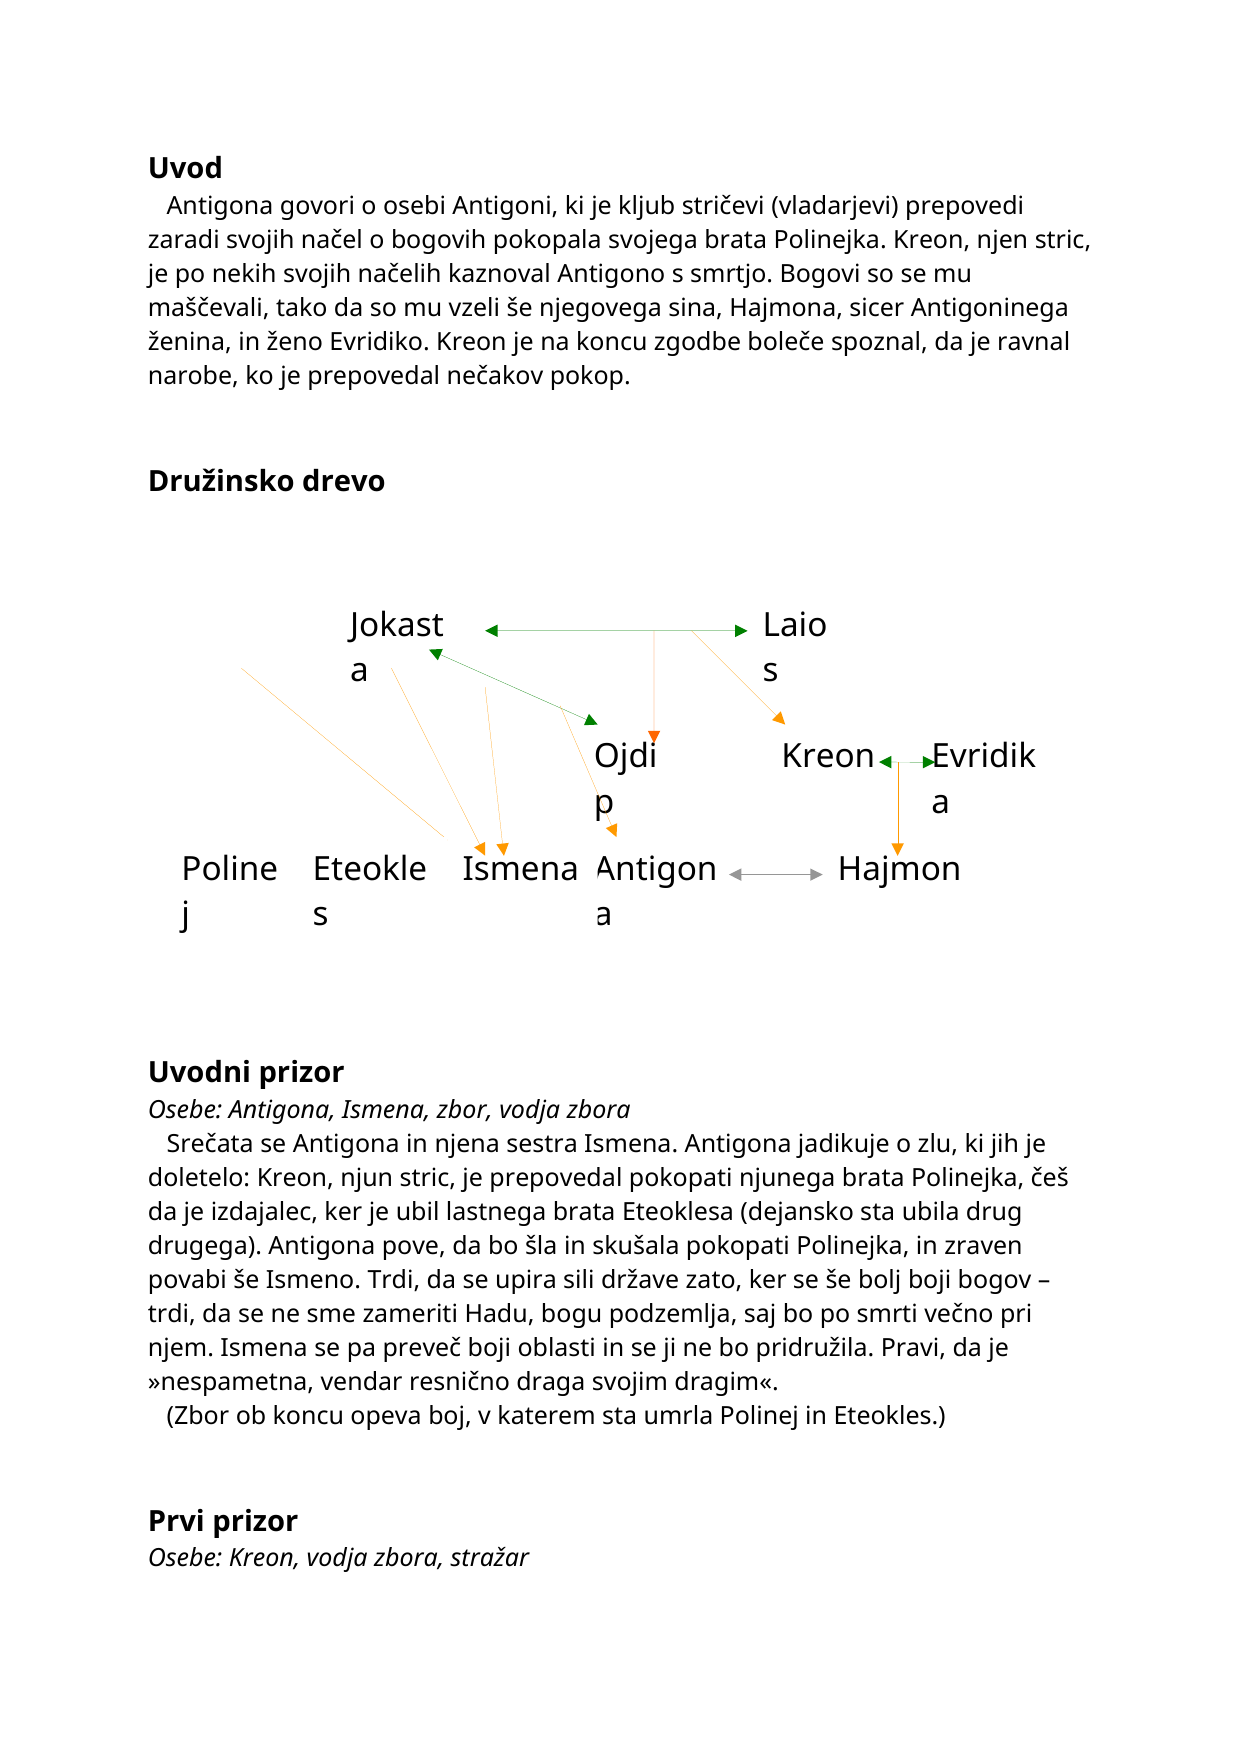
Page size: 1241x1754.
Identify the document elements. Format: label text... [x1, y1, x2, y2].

text Družinsko drevo [148, 460, 1093, 499]
text Uvodni prizor [148, 1052, 1093, 1091]
text (Zbor ob koncu opeva boj, v katerem sta umrla Polinej in Eteokles.) [148, 1398, 1093, 1432]
text Antigona govori o osebi Antigoni, ki je kljub stričevi (vladarjevi) prepovedi zaradi svojih načel o bogovih pokopala svojega brata Polinejka. Kreon, njen stric, je po nekih svojih načelih kaznoval Antigono s smrtjo. Bogovi so se mu maščevali, tako da so mu vzeli še njegovega sina, Hajmona, sicer Antigoninega ženina, in ženo Evridiko. Kreon je na koncu zgodbe boleče spoznal, da je ravnal narobe, ko je prepovedal nečakov pokop. [148, 187, 1093, 392]
text Prvi prizor [148, 1500, 1093, 1540]
text Osebe: Kreon, vodja zbora, stražar [148, 1540, 1093, 1574]
text Srečata se Antigona in njena sestra Ismena. Antigona jadikuje o zlu, ki jih je doletelo: Kreon, njun stric, je prepovedal pokopati njunega brata Polinejka, češ da je izdajalec, ker je ubil lastnega brata Eteoklesa (dejansko sta ubila drug drugega). Antigona pove, da bo šla in skušala pokopati Polinejka, in zraven povabi še Ismeno. Trdi, da se upira sili države zato, ker se še bolj boji bogov – trdi, da se ne sme zameriti Hadu, bogu podzemlja, saj bo po smrti večno pri njem. Ismena se pa preveč boji oblasti in se ji ne bo pridružila. Pravi, da je »nespametna, vendar resnično draga svojim dragim«. [148, 1126, 1093, 1398]
text Osebe: Antigona, Ismena, zbor, vodja zbora [148, 1091, 1093, 1126]
text Uvod [148, 148, 1093, 187]
